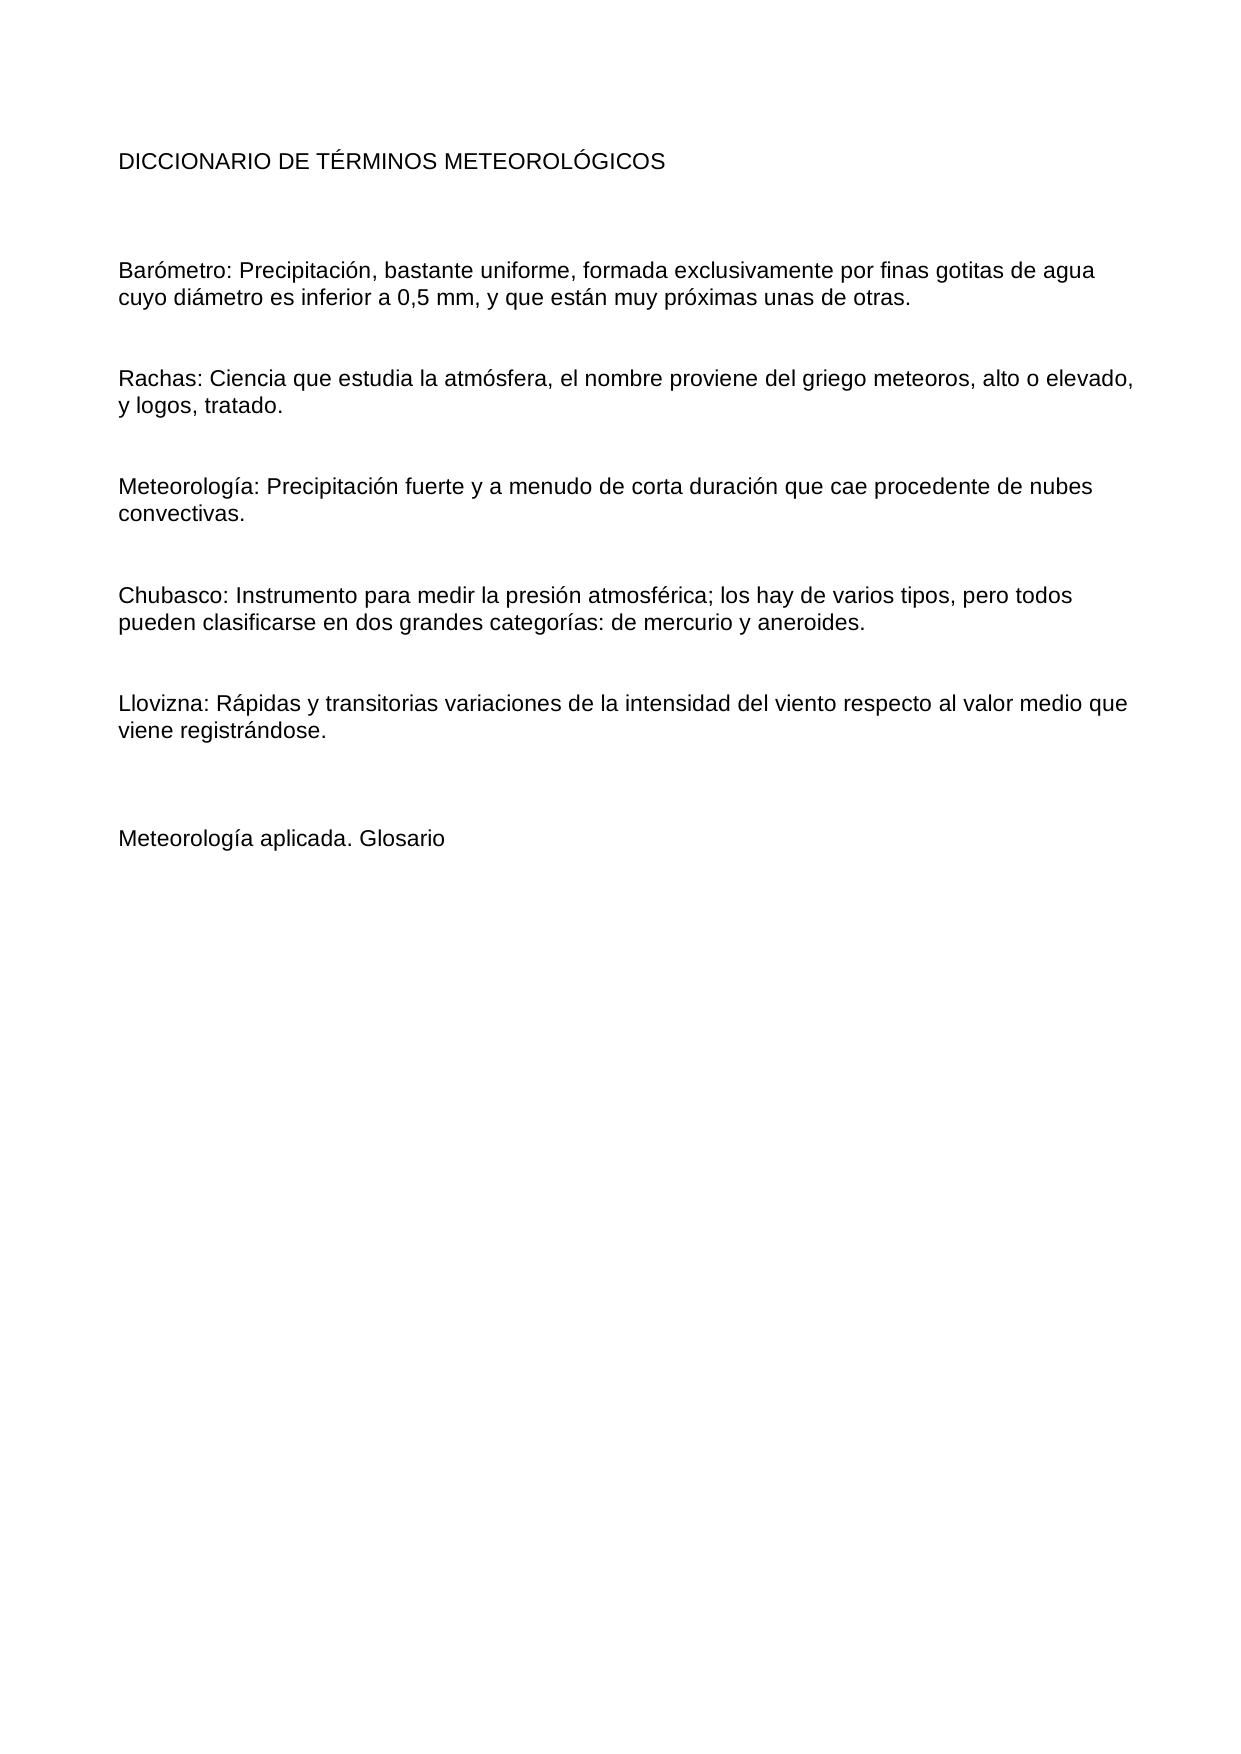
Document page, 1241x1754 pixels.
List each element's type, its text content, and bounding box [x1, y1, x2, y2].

text Rachas: Ciencia que estudia la atmósfera, el nombre proviene del griego meteoros, alto o elevado, y logos, tratado. [118, 364, 1151, 418]
text Barómetro: Precipitación, bastante uniforme, formada exclusivamente por finas gotitas de agua cuyo diámetro es inferior a 0,5 mm, y que están muy próximas unas de otras. [118, 256, 1151, 310]
text Llovizna: Rápidas y transitorias variaciones de la intensidad del viento respecto al valor medio que viene registrándose. [118, 689, 1151, 743]
subtitle DICCIONARIO DE TÉRMINOS METEOROLÓGICOS [118, 148, 1151, 175]
text Chubasco: Instrumento para medir la presión atmosférica; los hay de varios tipos, pero todos pueden clasificarse en dos grandes categorías: de mercurio y aneroides. [118, 581, 1151, 635]
text Meteorología aplicada. Glosario [118, 825, 1151, 852]
text Meteorología: Precipitación fuerte y a menudo de corta duración que cae procedente de nubes convectivas. [118, 473, 1151, 527]
